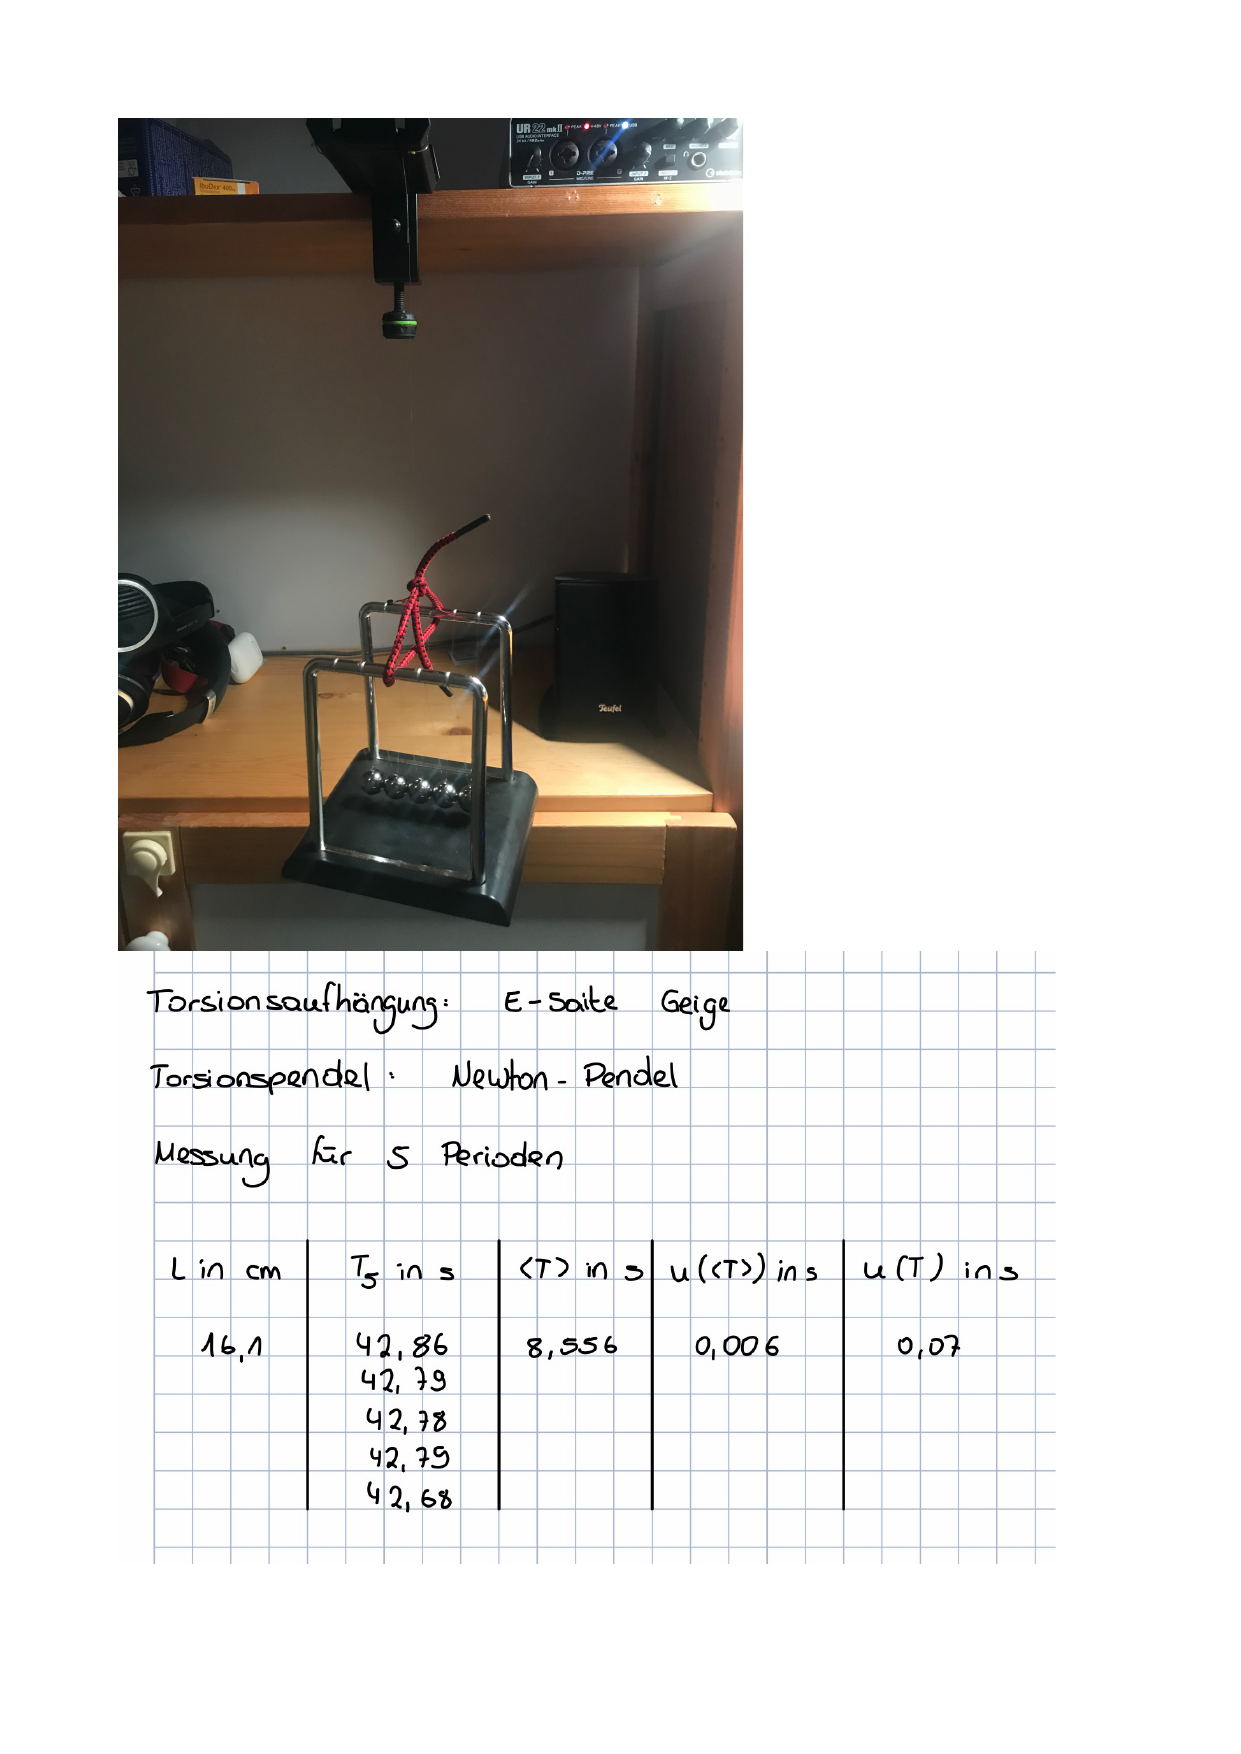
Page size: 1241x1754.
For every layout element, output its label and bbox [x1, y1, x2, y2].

picture [118, 118, 1056, 1564]
